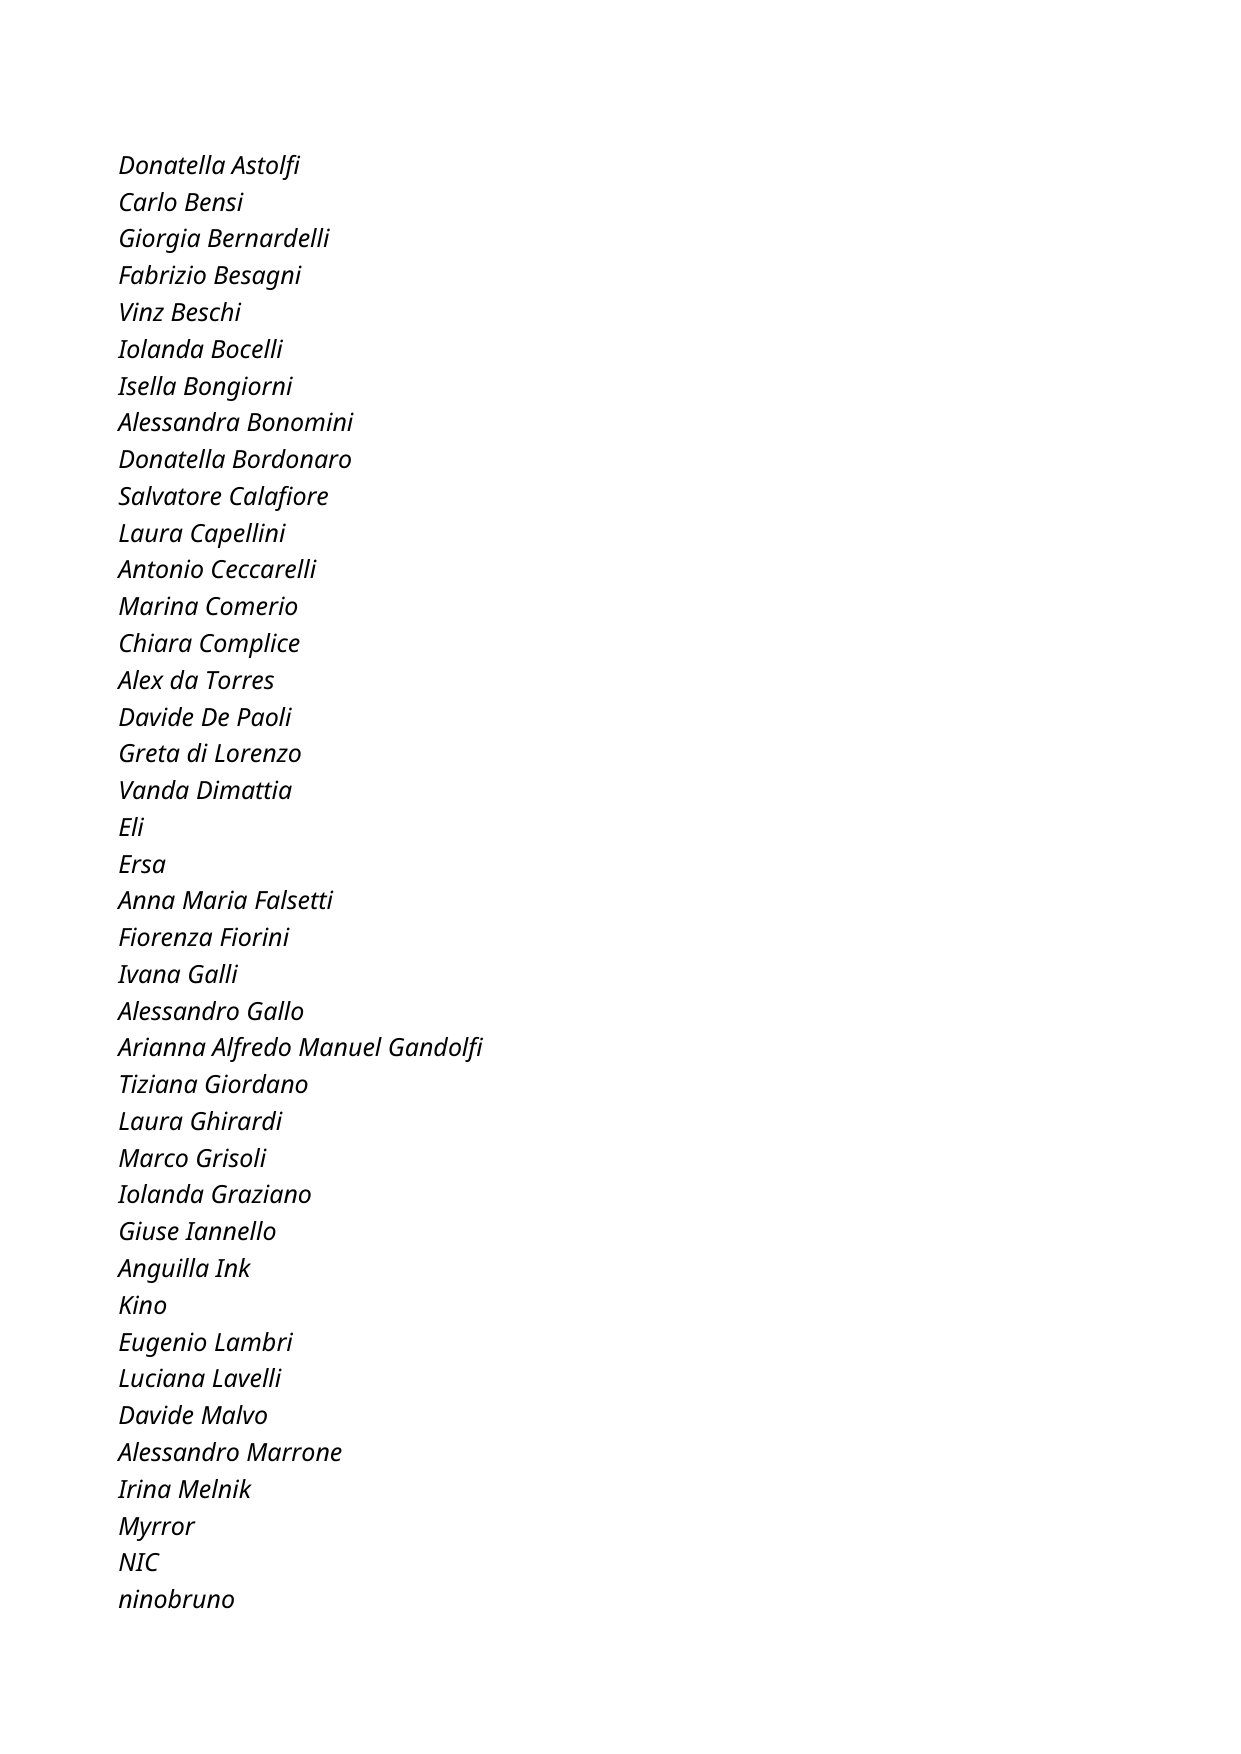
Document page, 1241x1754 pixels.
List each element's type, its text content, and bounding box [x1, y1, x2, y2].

text Donatella Bordonaro [118, 442, 1122, 476]
text ninobruno [118, 1582, 1122, 1616]
text Alex da Torres [118, 662, 1122, 696]
text Greta di Lorenzo [118, 736, 1122, 770]
text Alessandro Gallo [118, 993, 1122, 1027]
text Davide Malvo [118, 1398, 1122, 1432]
text Marco Grisoli [118, 1140, 1122, 1174]
text Anguilla Ink [118, 1251, 1122, 1285]
text Antonio Ceccarelli [118, 552, 1122, 586]
text Vanda Dimattia [118, 773, 1122, 807]
text Eugenio Lambri [118, 1324, 1122, 1358]
text Alessandra Bonomini [118, 405, 1122, 439]
text Luciana Lavelli [118, 1361, 1122, 1395]
text NIC [118, 1545, 1122, 1579]
text Anna Maria Falsetti [118, 883, 1122, 917]
text Chiara Complice [118, 626, 1122, 660]
text Carlo Bensi [118, 184, 1122, 218]
text Salvatore Calafiore [118, 478, 1122, 513]
text Isella Bongiorni [118, 368, 1122, 402]
text Marina Comerio [118, 589, 1122, 623]
text Arianna Alfredo Manuel Gandolfi [118, 1030, 1122, 1064]
text Irina Melnik [118, 1471, 1122, 1505]
text Giorgia Bernardelli [118, 221, 1122, 255]
text Vinz Beschi [118, 295, 1122, 329]
text Fiorenza Fiorini [118, 920, 1122, 954]
text Giuse Iannello [118, 1214, 1122, 1248]
text Tiziana Giordano [118, 1067, 1122, 1101]
text Eli [118, 809, 1122, 843]
text Laura Capellini [118, 515, 1122, 549]
text Iolanda Graziano [118, 1177, 1122, 1211]
text Kino [118, 1287, 1122, 1322]
text Ersa [118, 846, 1122, 880]
text Laura Ghirardi [118, 1104, 1122, 1138]
text Ivana Galli [118, 957, 1122, 991]
text Fabrizio Besagni [118, 258, 1122, 292]
text Iolanda Bocelli [118, 331, 1122, 366]
text Myrror [118, 1508, 1122, 1542]
text Alessandro Marrone [118, 1434, 1122, 1469]
text Donatella Astolfi [118, 148, 1122, 182]
text Davide De Paoli [118, 699, 1122, 733]
